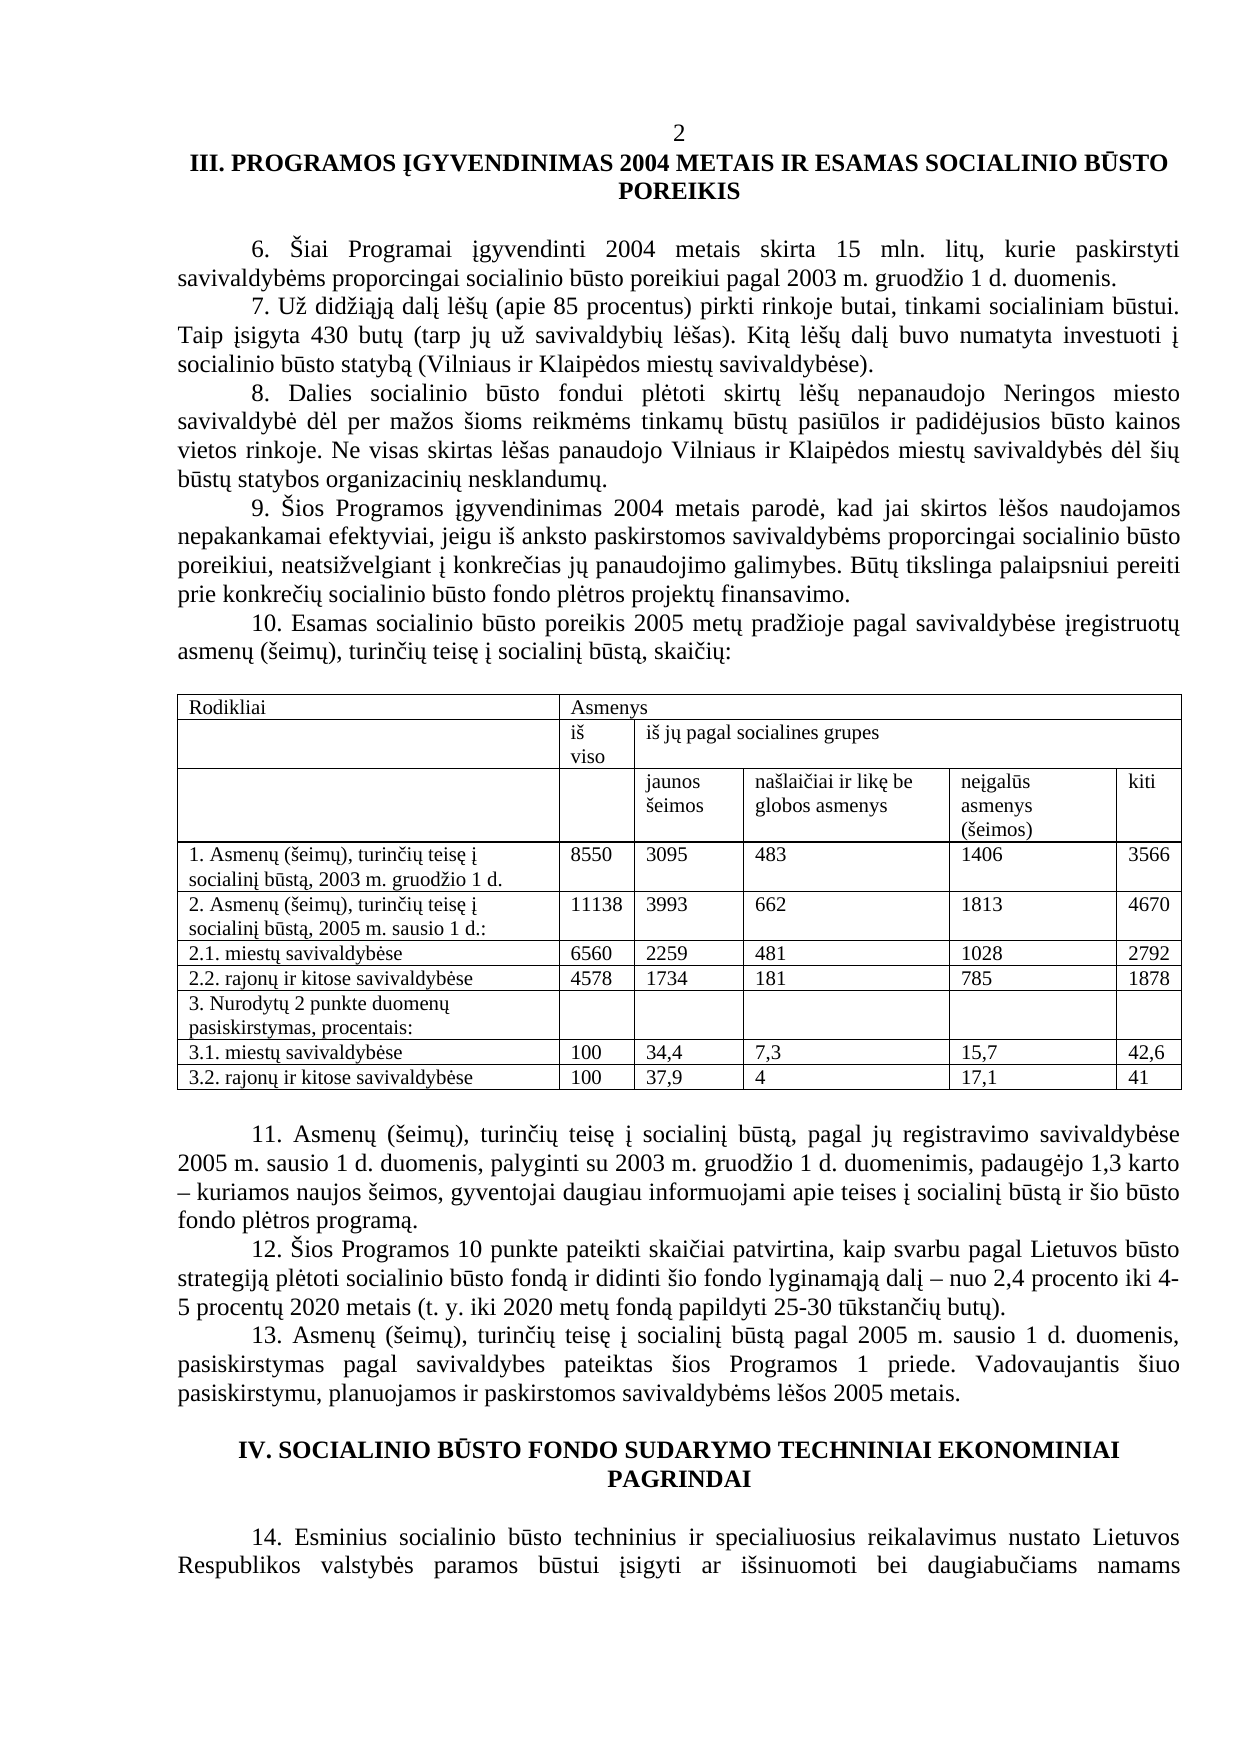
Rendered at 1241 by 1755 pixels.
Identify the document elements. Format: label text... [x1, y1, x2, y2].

table_cell 483 [744, 843, 949, 891]
table_cell [178, 720, 559, 768]
table_cell 2.1. miestų savivaldybėse [178, 941, 559, 965]
table_cell 3993 [635, 892, 743, 940]
table_cell [1117, 991, 1181, 1039]
table_cell 4670 [1117, 892, 1181, 940]
table_cell kiti [1117, 769, 1181, 841]
table_cell 1406 [950, 843, 1116, 891]
text 10. Esamas socialinio būsto poreikis 2005 metų pradžioje pagal savivaldybėse įregistruotų asmenų (šeimų), turinčių teisę į socialinį būstą, skaičių: [177, 608, 1181, 665]
table_cell 3.1. miestų savivaldybėse [178, 1040, 559, 1064]
table_cell 4578 [560, 966, 634, 990]
table_cell 785 [950, 966, 1116, 990]
table_cell 3. Nurodytų 2 punkte duomenų pasiskirstymas, procentais: [178, 991, 559, 1039]
table_cell iš viso [560, 720, 634, 768]
table_cell 481 [744, 941, 949, 965]
table_cell iš jų pagal socialines grupes [635, 720, 1181, 768]
table_cell 100 [560, 1040, 634, 1064]
table_cell 3.2. rajonų ir kitose savivaldybėse [178, 1065, 559, 1089]
table_cell 1734 [635, 966, 743, 990]
table_cell 1813 [950, 892, 1116, 940]
table_cell [560, 769, 634, 841]
table_header Asmenys [560, 695, 1181, 719]
text 9. Šios Programos įgyvendinimas 2004 metais parodė, kad jai skirtos lėšos naudojamos nepakankamai efektyviai, jeigu iš anksto paskirstomos savivaldybėms proporcingai socialinio būsto poreikiui, neatsižvelgiant į konkrečias jų panaudojimo galimybes. Būtų tikslinga palaipsniui pereiti prie konkrečių socialinio būsto fondo plėtros projektų finansavimo. [177, 493, 1181, 608]
table_cell 17,1 [950, 1065, 1116, 1089]
table_cell našlaičiai ir likę be globos asmenys [744, 769, 949, 841]
table_cell 3095 [635, 843, 743, 891]
text 12. Šios Programos 10 punkte pateikti skaičiai patvirtina, kaip svarbu pagal Lietuvos būsto strategiją plėtoti socialinio būsto fondą ir didinti šio fondo lyginamąją dalį – nuo 2,4 procento iki 4-5 procentų 2020 metais (t. y. iki 2020 metų fondą papildyti 25-30 tūkstančių butų). [177, 1234, 1181, 1320]
table_cell 42,6 [1117, 1040, 1181, 1064]
table_cell [560, 991, 634, 1039]
text III. PROGRAMOS ĮGYVENDINIMAS 2004 METAIS IR ESAMAS SOCIALINIO BŪSTO POREIKIS [177, 148, 1181, 205]
table_header Rodikliai [178, 695, 559, 719]
table_cell 1878 [1117, 966, 1181, 990]
table_cell 3566 [1117, 843, 1181, 891]
text 13. Asmenų (šeimų), turinčių teisę į socialinį būstą pagal 2005 m. sausio 1 d. duomenis, pasiskirstymas pagal savivaldybes pateiktas šios Programos 1 priede. Vadovaujantis šiuo pasiskirstymu, planuojamos ir paskirstomos savivaldybėms lėšos 2005 metais. [177, 1320, 1181, 1407]
table_cell 7,3 [744, 1040, 949, 1064]
table_cell 41 [1117, 1065, 1181, 1089]
table_cell 37,9 [635, 1065, 743, 1089]
table_cell 2. Asmenų (šeimų), turinčių teisę į socialinį būstą, 2005 m. sausio 1 d.: [178, 892, 559, 940]
table_cell 6560 [560, 941, 634, 965]
table_cell 15,7 [950, 1040, 1116, 1064]
text 7. Už didžiąją dalį lėšų (apie 85 procentus) pirkti rinkoje butai, tinkami socialiniam būstui. Taip įsigyta 430 butų (tarp jų už savivaldybių lėšas). Kitą lėšų dalį buvo numatyta investuoti į socialinio būsto statybą (Vilniaus ir Klaipėdos miestų savivaldybėse). [177, 291, 1181, 378]
table_cell 100 [560, 1065, 634, 1089]
table_cell 1. Asmenų (šeimų), turinčių teisę į socialinį būstą, 2003 m. gruodžio 1 d. [178, 843, 559, 891]
table_cell [178, 769, 559, 841]
table_cell 11138 [560, 892, 634, 940]
table_cell 662 [744, 892, 949, 940]
table_cell 2.2. rajonų ir kitose savivaldybėse [178, 966, 559, 990]
table_cell [635, 991, 743, 1039]
table_cell 2792 [1117, 941, 1181, 965]
table_cell 181 [744, 966, 949, 990]
table_cell 4 [744, 1065, 949, 1089]
table_cell 1028 [950, 941, 1116, 965]
table_cell [950, 991, 1116, 1039]
table_cell [744, 991, 949, 1039]
table_cell jaunos šeimos [635, 769, 743, 841]
table_cell neįgalūs asmenys (šeimos) [950, 769, 1116, 841]
text 11. Asmenų (šeimų), turinčių teisę į socialinį būstą, pagal jų registravimo savivaldybėse 2005 m. sausio 1 d. duomenis, palyginti su 2003 m. gruodžio 1 d. duomenimis, padaugėjo 1,3 karto – kuriamos naujos šeimos, gyventojai daugiau informuojami apie teises į socialinį būstą ir šio būsto fondo plėtros programą. [177, 1119, 1181, 1234]
table_cell 2259 [635, 941, 743, 965]
text IV. SOCIALINIO BŪSTO FONDO SUDARYMO TECHNINIAI EKONOMINIAI PAGRINDAI [177, 1435, 1181, 1493]
table_cell 8550 [560, 843, 634, 891]
text 8. Dalies socialinio būsto fondui plėtoti skirtų lėšų nepanaudojo Neringos miesto savivaldybė dėl per mažos šioms reikmėms tinkamų būstų pasiūlos ir padidėjusios būsto kainos vietos rinkoje. Ne visas skirtas lėšas panaudojo Vilniaus ir Klaipėdos miestų savivaldybės dėl šių būstų statybos organizacinių nesklandumų. [177, 378, 1181, 493]
text 6. Šiai Programai įgyvendinti 2004 metais skirta 15 mln. litų, kurie paskirstyti savivaldybėms proporcingai socialinio būsto poreikiui pagal 2003 m. gruodžio 1 d. duomenis. [177, 234, 1181, 291]
text 14. Esminius socialinio būsto techninius ir specialiuosius reikalavimus nustato Lietuvos Respublikos valstybės paramos būstui įsigyti ar išsinuomoti bei daugiabučiams namams [177, 1522, 1181, 1579]
table_cell 34,4 [635, 1040, 743, 1064]
